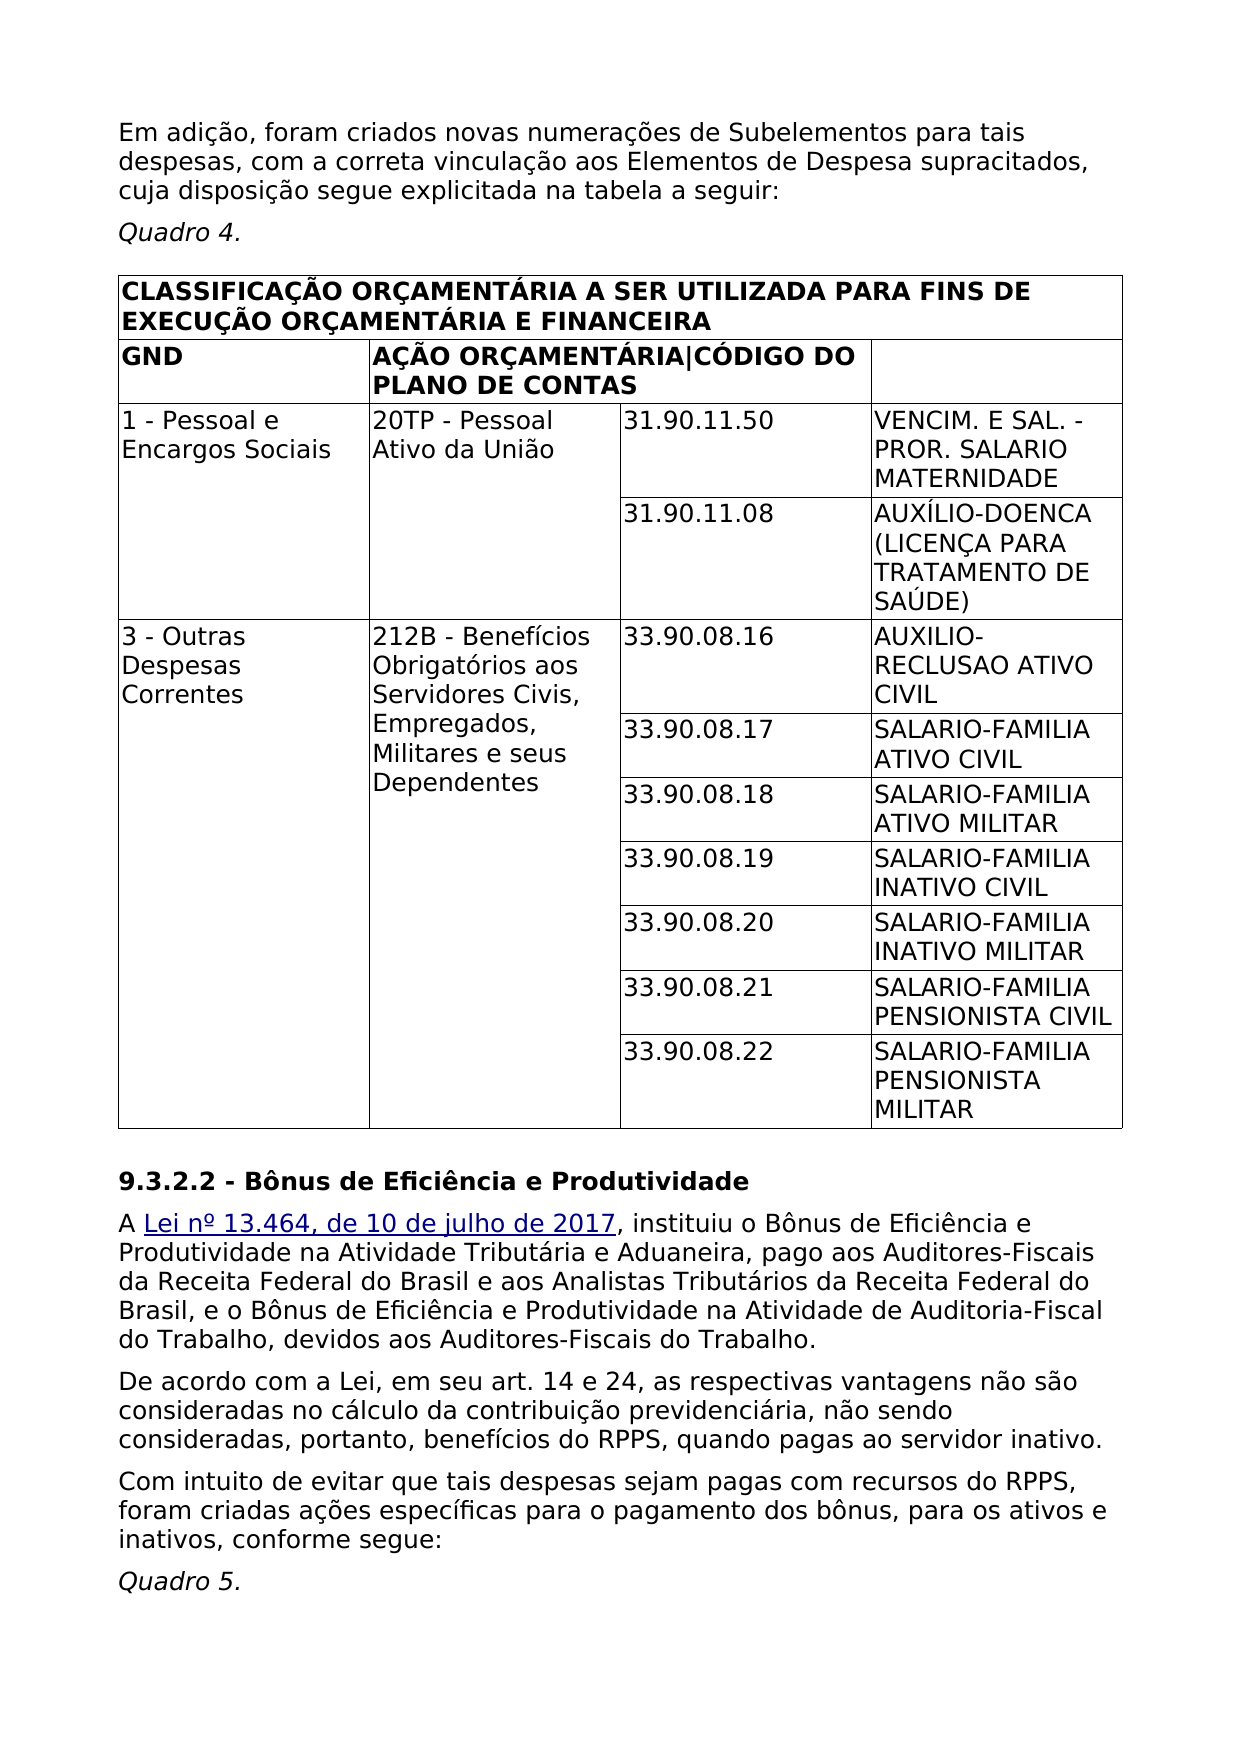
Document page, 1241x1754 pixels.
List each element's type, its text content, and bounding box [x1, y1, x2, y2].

text Quadro 5. [118, 1567, 1122, 1596]
table_cell SALARIO-FAMILIA ATIVO MILITAR [872, 778, 1122, 841]
text Quadro 4. [118, 218, 1122, 247]
text Com intuito de evitar que tais despesas sejam pagas com recursos do RPPS, foram criadas ações específicas para o pagamento dos bônus, para os ativos e inativos, conforme segue: [118, 1467, 1122, 1555]
table_cell 20TP - Pessoal Ativo da União [370, 404, 620, 619]
table_cell SALARIO-FAMILIA ATIVO CIVIL [872, 714, 1122, 777]
table_cell 33.90.08.17 [621, 714, 871, 777]
table_header CLASSIFICAÇÃO ORÇAMENTÁRIA A SER UTILIZADA PARA FINS DE EXECUÇÃO ORÇAMENTÁRIA E FINANCEIRA [119, 276, 1122, 339]
table_cell 33.90.08.19 [621, 842, 871, 905]
table_cell 33.90.08.16 [621, 620, 871, 713]
text A Lei nº 13.464, de 10 de julho de 2017, instituiu o Bônus de Eficiência e Produtividade na Atividade Tributária e Aduaneira, pago aos Auditores-Fiscais da Receita Federal do Brasil e aos Analistas Tributários da Receita Federal do Brasil, e o Bônus de Eficiência e Produtividade na Atividade de Auditoria-Fiscal do Trabalho, devidos aos Auditores-Fiscais do Trabalho. [118, 1209, 1122, 1355]
subtitle 9.3.2.2 - Bônus de Eficiência e Produtividade [118, 1167, 1122, 1196]
table_cell 31.90.11.50 [621, 404, 871, 497]
table_cell VENCIM. E SAL. - PROR. SALARIO MATERNIDADE [872, 404, 1122, 497]
table_cell 3 - Outras Despesas Correntes [119, 620, 369, 1127]
table_cell 212B - Benefícios Obrigatórios aos Servidores Civis, Empregados, Militares e seus Dependentes [370, 620, 620, 1127]
table_cell 31.90.11.08 [621, 498, 871, 619]
table_cell 33.90.08.20 [621, 906, 871, 970]
table_cell AUXÍLIO-DOENCA (LICENÇA PARA TRATAMENTO DE SAÚDE) [872, 498, 1122, 619]
table_cell AUXILIO-RECLUSAO ATIVO CIVIL [872, 620, 1122, 713]
table_cell [872, 340, 1122, 403]
table_cell SALARIO-FAMILIA PENSIONISTA CIVIL [872, 971, 1122, 1034]
text De acordo com a Lei, em seu art. 14 e 24, as respectivas vantagens não são consideradas no cálculo da contribuição previdenciária, não sendo consideradas, portanto, benefícios do RPPS, quando pagas ao servidor inativo. [118, 1367, 1122, 1455]
table_cell GND [119, 340, 369, 403]
table_cell SALARIO-FAMILIA PENSIONISTA MILITAR [872, 1035, 1122, 1127]
table_cell 33.90.08.18 [621, 778, 871, 841]
table_cell 1 - Pessoal e Encargos Sociais [119, 404, 369, 619]
text Em adição, foram criados novas numerações de Subelementos para tais despesas, com a correta vinculação aos Elementos de Despesa supracitados, cuja disposição segue explicitada na tabela a seguir: [118, 118, 1122, 206]
table_cell SALARIO-FAMILIA INATIVO MILITAR [872, 906, 1122, 970]
table_cell AÇÃO ORÇAMENTÁRIA|CÓDIGO DO PLANO DE CONTAS [370, 340, 871, 403]
table_cell 33.90.08.22 [621, 1035, 871, 1127]
table_cell SALARIO-FAMILIA INATIVO CIVIL [872, 842, 1122, 905]
table_cell 33.90.08.21 [621, 971, 871, 1034]
